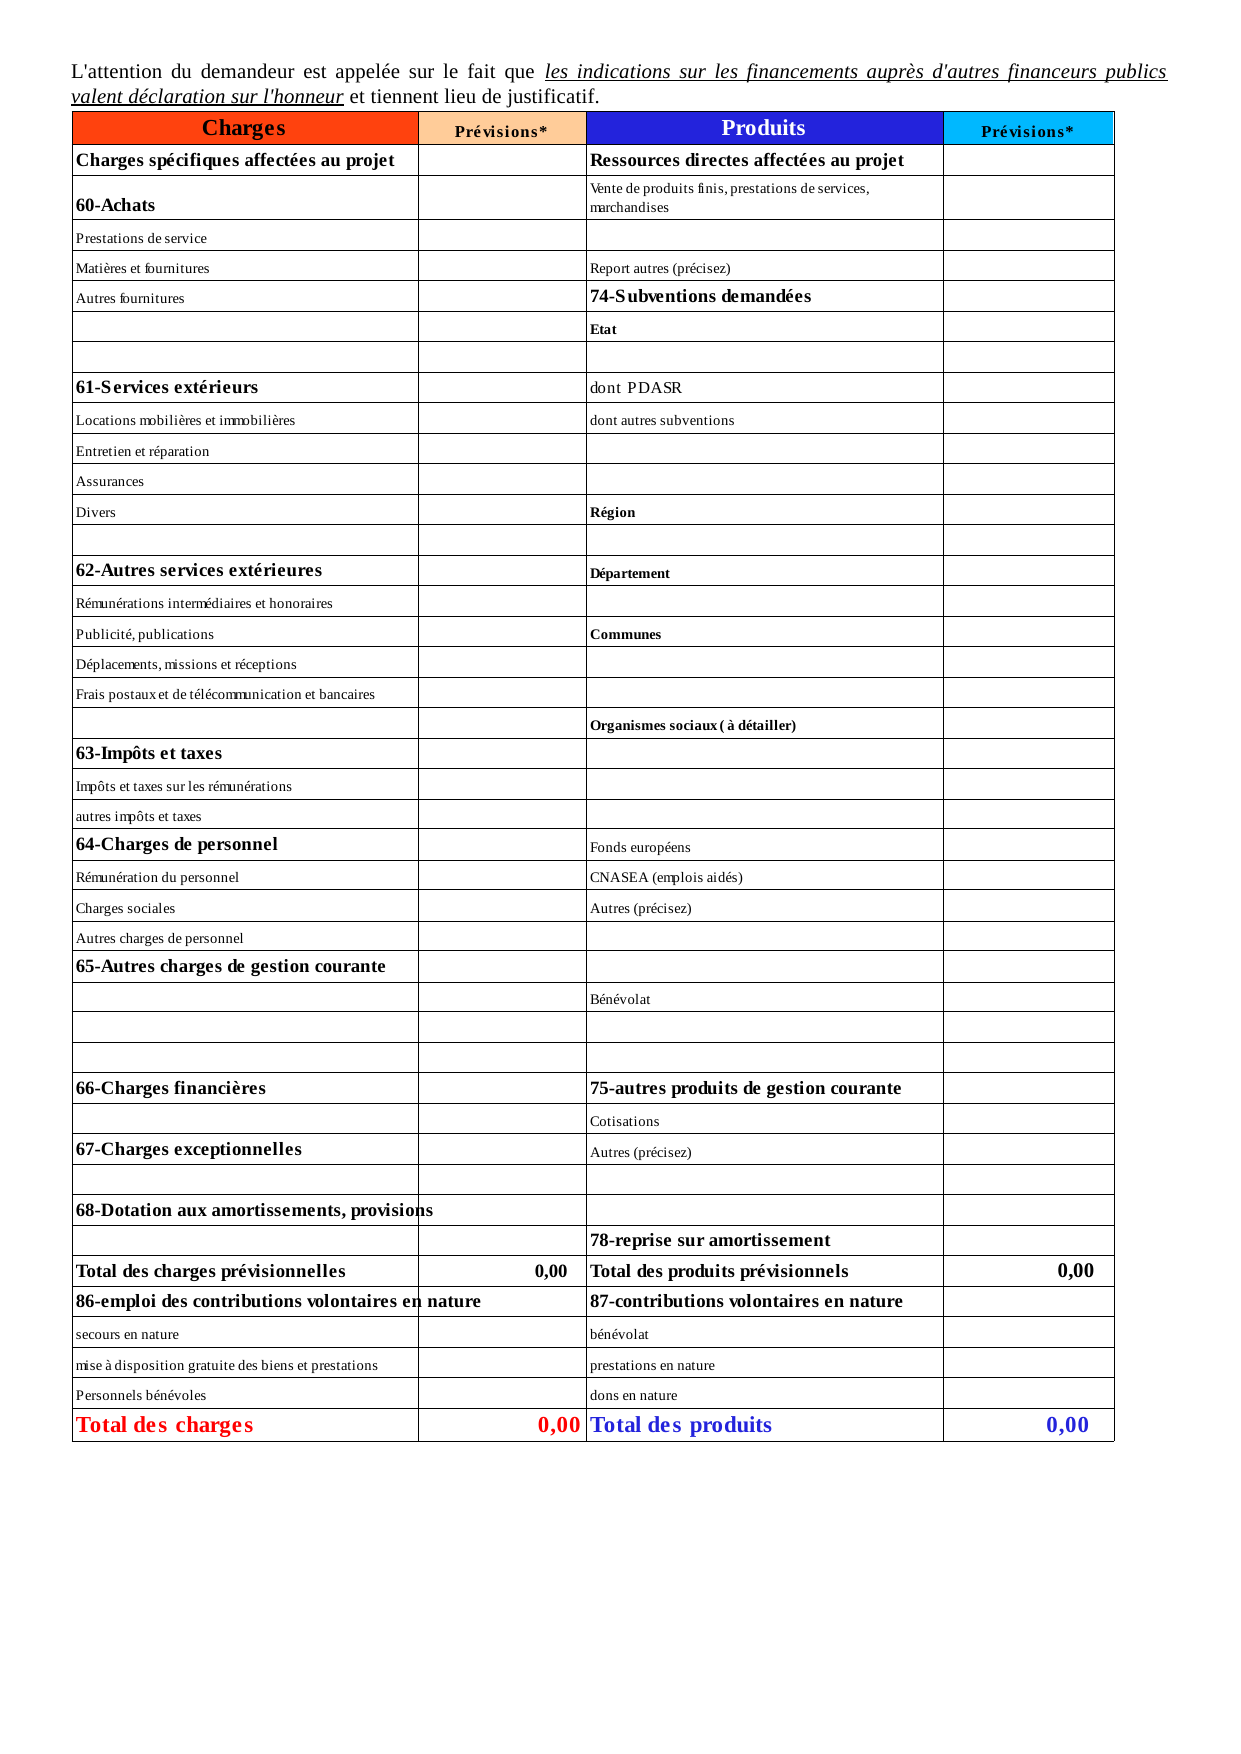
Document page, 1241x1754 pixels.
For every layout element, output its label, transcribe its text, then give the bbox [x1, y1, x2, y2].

text L'attention du demandeur est appelée sur le fait que les indications sur les financements auprès d'autres financeurs publics valent déclaration sur l'honneur et tiennent lieu de justificatif. [71, 59, 1169, 107]
